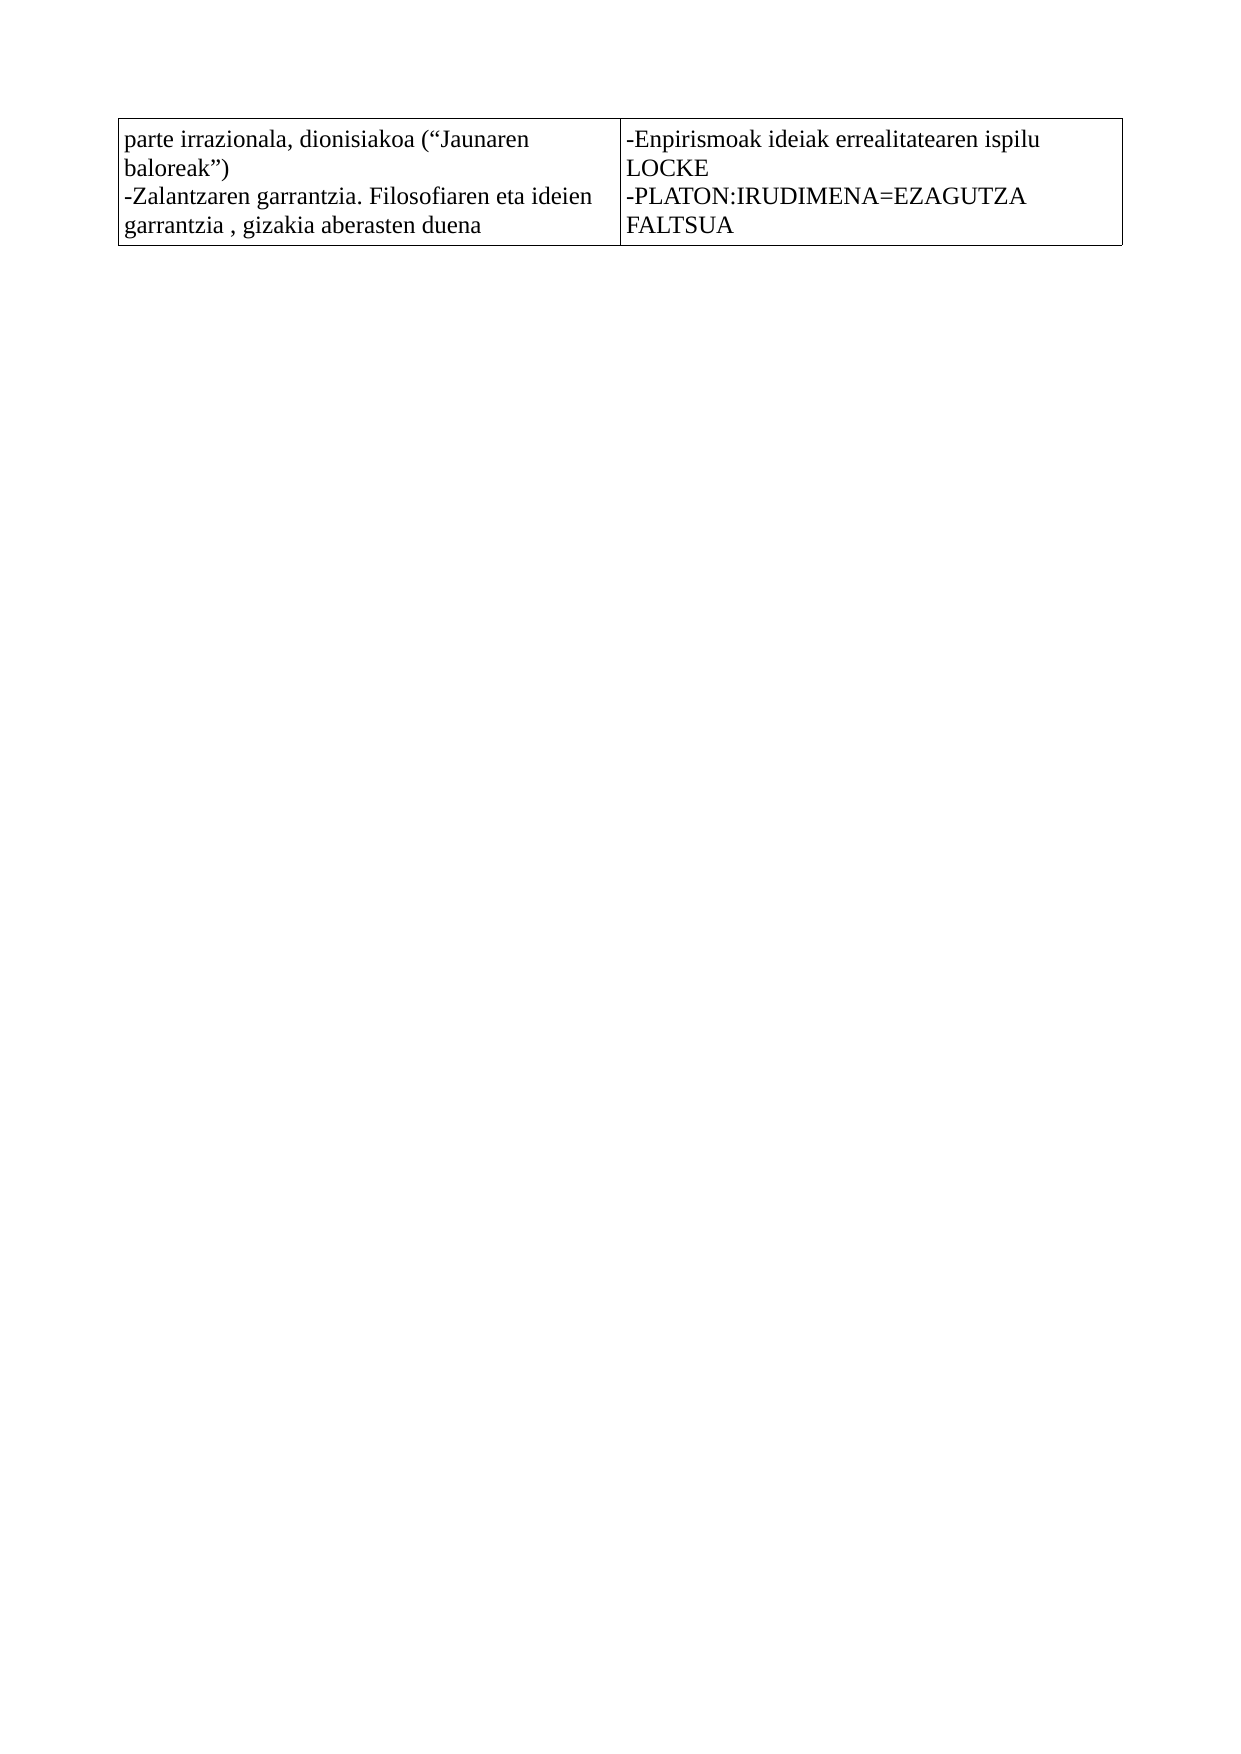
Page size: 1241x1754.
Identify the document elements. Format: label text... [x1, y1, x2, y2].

table_cell -Enpirismoak ideiak errealitatearen ispilu LOCKE -PLATON:IRUDIMENA=EZAGUTZA FALTSUA [621, 119, 1122, 245]
table_cell parte irrazionala, dionisiakoa (“Jaunaren baloreak”) -Zalantzaren garrantzia. Filosofiaren eta ideien garrantzia , gizakia aberasten duena [119, 119, 620, 245]
